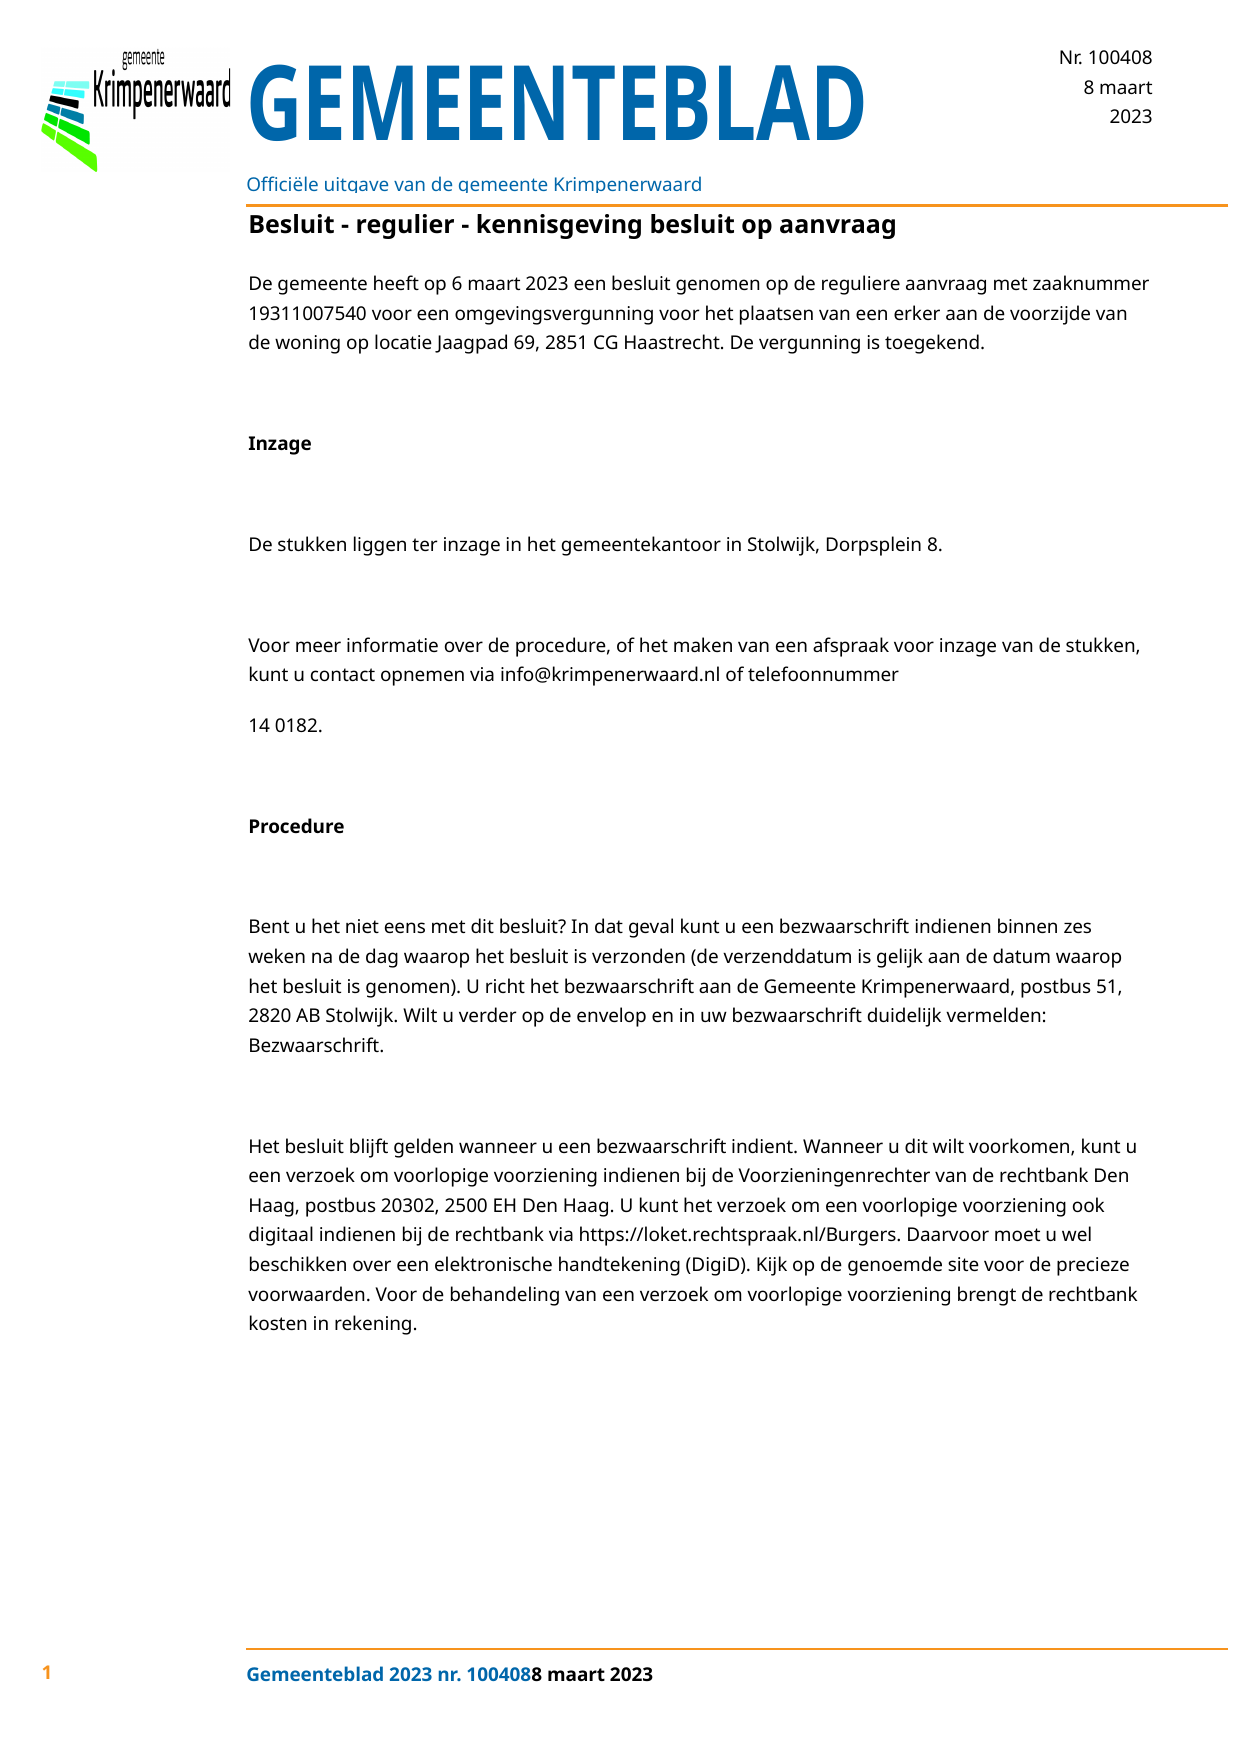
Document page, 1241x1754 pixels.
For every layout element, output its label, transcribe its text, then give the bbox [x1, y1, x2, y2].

text Procedure [248, 813, 1152, 838]
text De gemeente heeft op 6 maart 2023 een besluit genomen op de reguliere aanvraag met zaaknummer 19311007540 voor een omgevingsvergunning voor het plaatsen van een erker aan de voorzijde van de woning op locatie Jaagpad 69, 2851 CG Haastrecht. De vergunning is toegekend. [248, 270, 1152, 355]
text De stukken liggen ter inzage in het gemeentekantoor in Stolwijk, Dorpsplein 8. [248, 531, 1152, 557]
text 14 0182. [248, 712, 1152, 738]
text Besluit - regulier - kennisgeving besluit op aanvraag [248, 207, 1152, 241]
text Voor meer informatie over de procedure, of het maken van een afspraak voor inzage van de stukken, kunt u contact opnemen via info@krimpenerwaard.nl of telefoonnummer [248, 632, 1152, 687]
picture [41, 47, 231, 172]
text Inzage [248, 430, 1152, 456]
text Bent u het niet eens met dit besluit? In dat geval kunt u een bezwaarschrift indienen binnen zes weken na de dag waarop het besluit is verzonden (de verzenddatum is gelijk aan de datum waarop het besluit is genomen). U richt het bezwaarschrift aan de Gemeente Krimpenerwaard, postbus 51, 2820 AB Stolwijk. Wilt u verder op de envelop en in uw bezwaarschrift duidelijk vermelden: Bezwaarschrift. [248, 914, 1152, 1058]
text Het besluit blijft gelden wanneer u een bezwaarschrift indient. Wanneer u dit wilt voorkomen, kunt u een verzoek om voorlopige voorziening indienen bij de Voorzieningenrechter van de rechtbank Den Haag, postbus 20302, 2500 EH Den Haag. U kunt het verzoek om een voorlopige voorziening ook digitaal indienen bij de rechtbank via https://loket.rechtspraak.nl/Burgers. Daarvoor moet u wel beschikken over een elektronische handtekening (DigiD). Kijk op de genoemde site voor de precieze voorwaarden. Voor de behandeling van een verzoek om voorlopige voorziening brengt de rechtbank kosten in rekening. [248, 1133, 1152, 1336]
